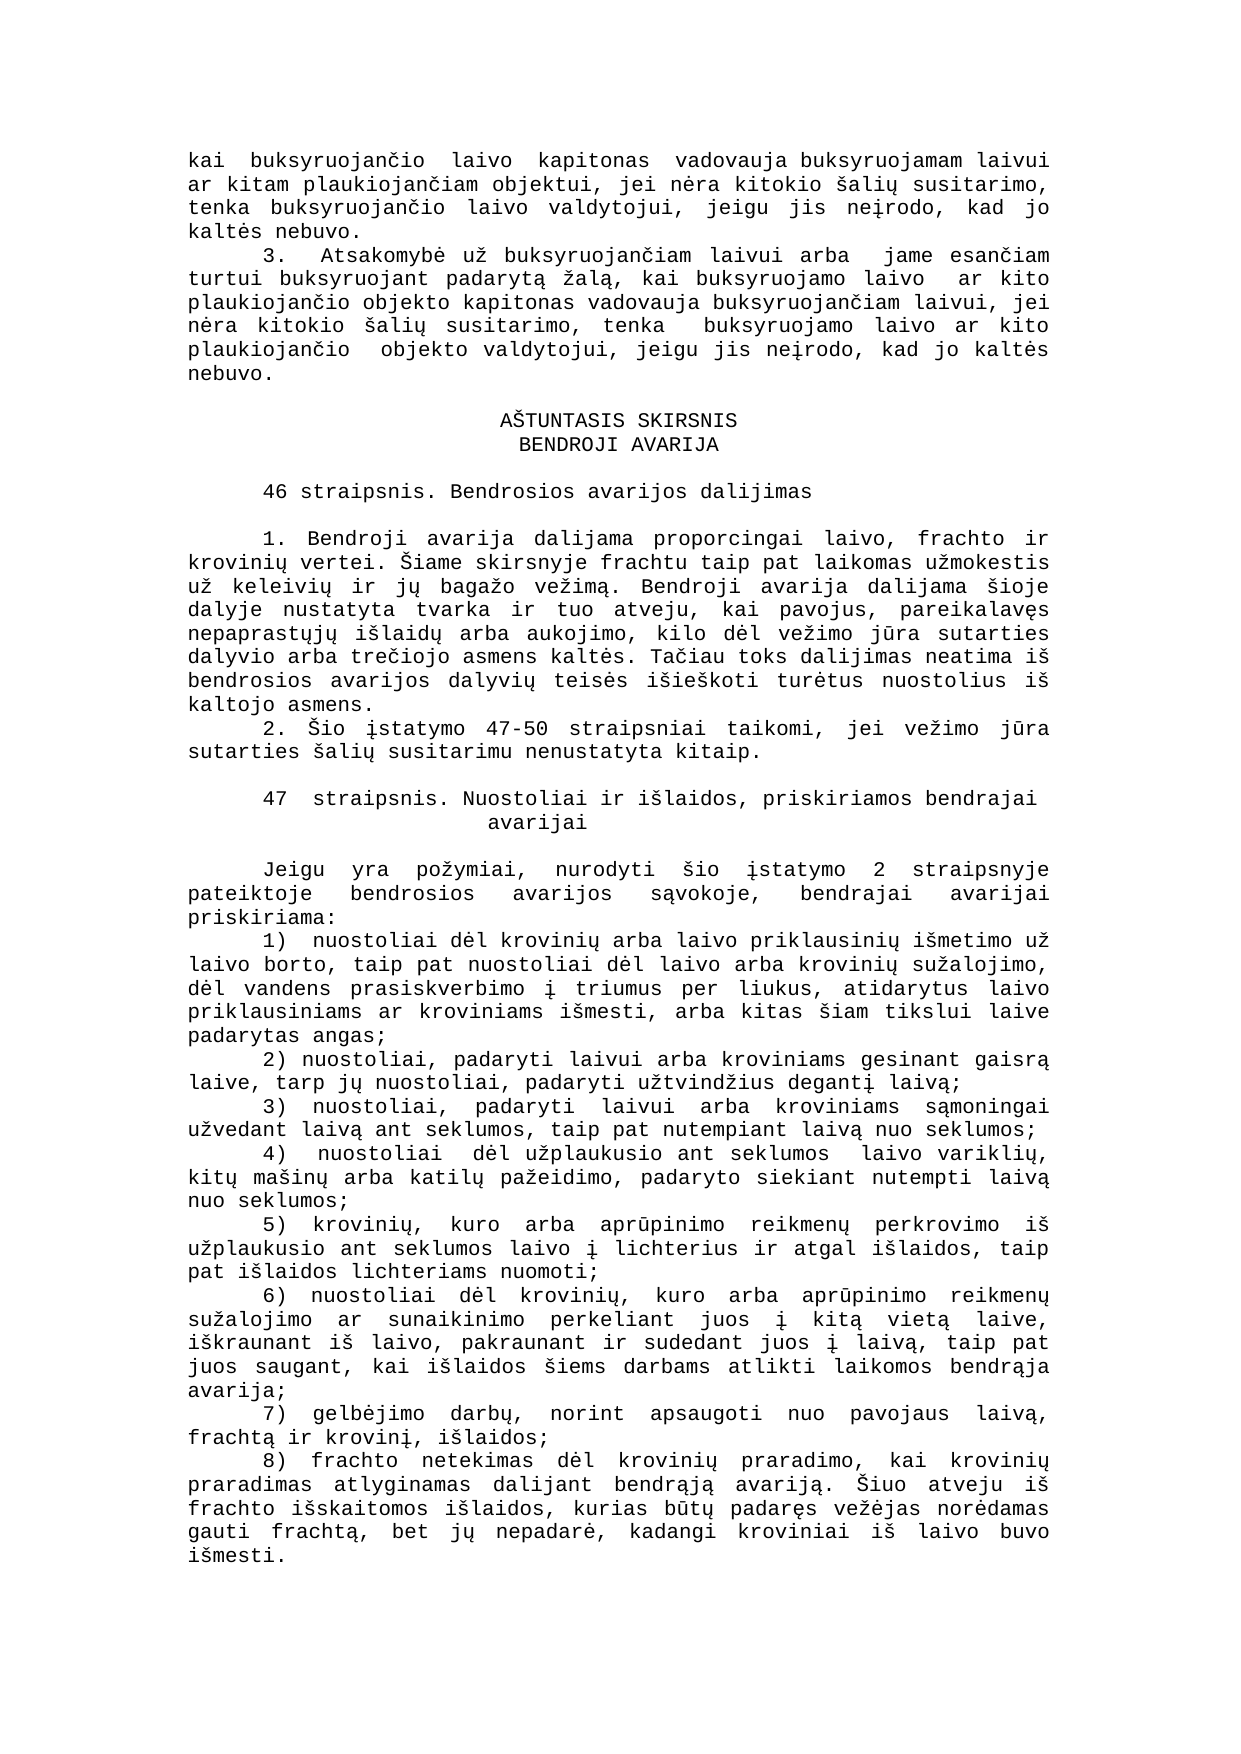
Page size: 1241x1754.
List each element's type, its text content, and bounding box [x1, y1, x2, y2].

text 2. Šio įstatymo 47-50 straipsniai taikomi, jei vežimo jūra sutarties šalių susitarimu nenustatyta kitaip. [187, 717, 1050, 765]
text Jeigu yra požymiai, nurodyti šio įstatymo 2 straipsnyje pateiktoje bendrosios avarijos sąvokoje, bendrajai avarijai priskiriama: [187, 859, 1050, 930]
text 8) frachto netekimas dėl krovinių praradimo, kai krovinių praradimas atlyginamas dalijant bendrąją avariją. Šiuo atveju iš frachto išskaitomos išlaidos, kurias būtų padaręs vežėjas norėdamas gauti frachtą, bet jų nepadarė, kadangi kroviniai iš laivo buvo išmesti. [187, 1451, 1050, 1569]
text 1. Bendroji avarija dalijama proporcingai laivo, frachto ir krovinių vertei. Šiame skirsnyje frachtu taip pat laikomas užmokestis už keleivių ir jų bagažo vežimą. Bendroji avarija dalijama šioje dalyje nustatyta tvarka ir tuo atveju, kai pavojus, pareikalavęs nepaprastųjų išlaidų arba aukojimo, kilo dėl vežimo jūra sutarties dalyvio arba trečiojo asmens kaltės. Tačiau toks dalijimas neatima iš bendrosios avarijos dalyvių teisės išieškoti turėtus nuostolius iš kaltojo asmens. [187, 528, 1050, 717]
text 2) nuostoliai, padaryti laivui arba kroviniams gesinant gaisrą laive, tarp jų nuostoliai, padaryti užtvindžius degantį laivą; [187, 1048, 1050, 1096]
text 5) krovinių, kuro arba aprūpinimo reikmenų perkrovimo iš užplaukusio ant seklumos laivo į lichterius ir atgal išlaidos, taip pat išlaidos lichteriams nuomoti; [187, 1214, 1050, 1285]
text 47 straipsnis. Nuostoliai ir išlaidos, priskiriamos bendrajai [187, 788, 1050, 812]
text 6) nuostoliai dėl krovinių, kuro arba aprūpinimo reikmenų sužalojimo ar sunaikinimo perkeliant juos į kitą vietą laive, iškraunant iš laivo, pakraunant ir sudedant juos į laivą, taip pat juos saugant, kai išlaidos šiems darbams atlikti laikomos bendrąja avarija; [187, 1285, 1050, 1403]
text 46 straipsnis. Bendrosios avarijos dalijimas [187, 481, 1050, 505]
text 3. Atsakomybė už buksyruojančiam laivui arba jame esančiam turtui buksyruojant padarytą žalą, kai buksyruojamo laivo ar kito plaukiojančio objekto kapitonas vadovauja buksyruojančiam laivui, jei nėra kitokio šalių susitarimo, tenka buksyruojamo laivo ar kito plaukiojančio objekto valdytojui, jeigu jis neįrodo, kad jo kaltės nebuvo. [187, 244, 1050, 386]
text avarijai [187, 812, 1050, 836]
text AŠTUNTASIS SKIRSNIS [187, 410, 1050, 434]
text 1) nuostoliai dėl krovinių arba laivo priklausinių išmetimo už laivo borto, taip pat nuostoliai dėl laivo arba krovinių sužalojimo, dėl vandens prasiskverbimo į triumus per liukus, atidarytus laivo priklausiniams ar kroviniams išmesti, arba kitas šiam tikslui laive padarytas angas; [187, 930, 1050, 1048]
text 3) nuostoliai, padaryti laivui arba kroviniams sąmoningai užvedant laivą ant seklumos, taip pat nutempiant laivą nuo seklumos; [187, 1096, 1050, 1143]
text kai buksyruojančio laivo kapitonas vadovauja buksyruojamam laivui ar kitam plaukiojančiam objektui, jei nėra kitokio šalių susitarimo, tenka buksyruojančio laivo valdytojui, jeigu jis neįrodo, kad jo kaltės nebuvo. [187, 150, 1050, 244]
text BENDROJI AVARIJA [187, 434, 1050, 457]
text 4) nuostoliai dėl užplaukusio ant seklumos laivo variklių, kitų mašinų arba katilų pažeidimo, padaryto siekiant nutempti laivą nuo seklumos; [187, 1143, 1050, 1214]
text 7) gelbėjimo darbų, norint apsaugoti nuo pavojaus laivą, frachtą ir krovinį, išlaidos; [187, 1403, 1050, 1451]
